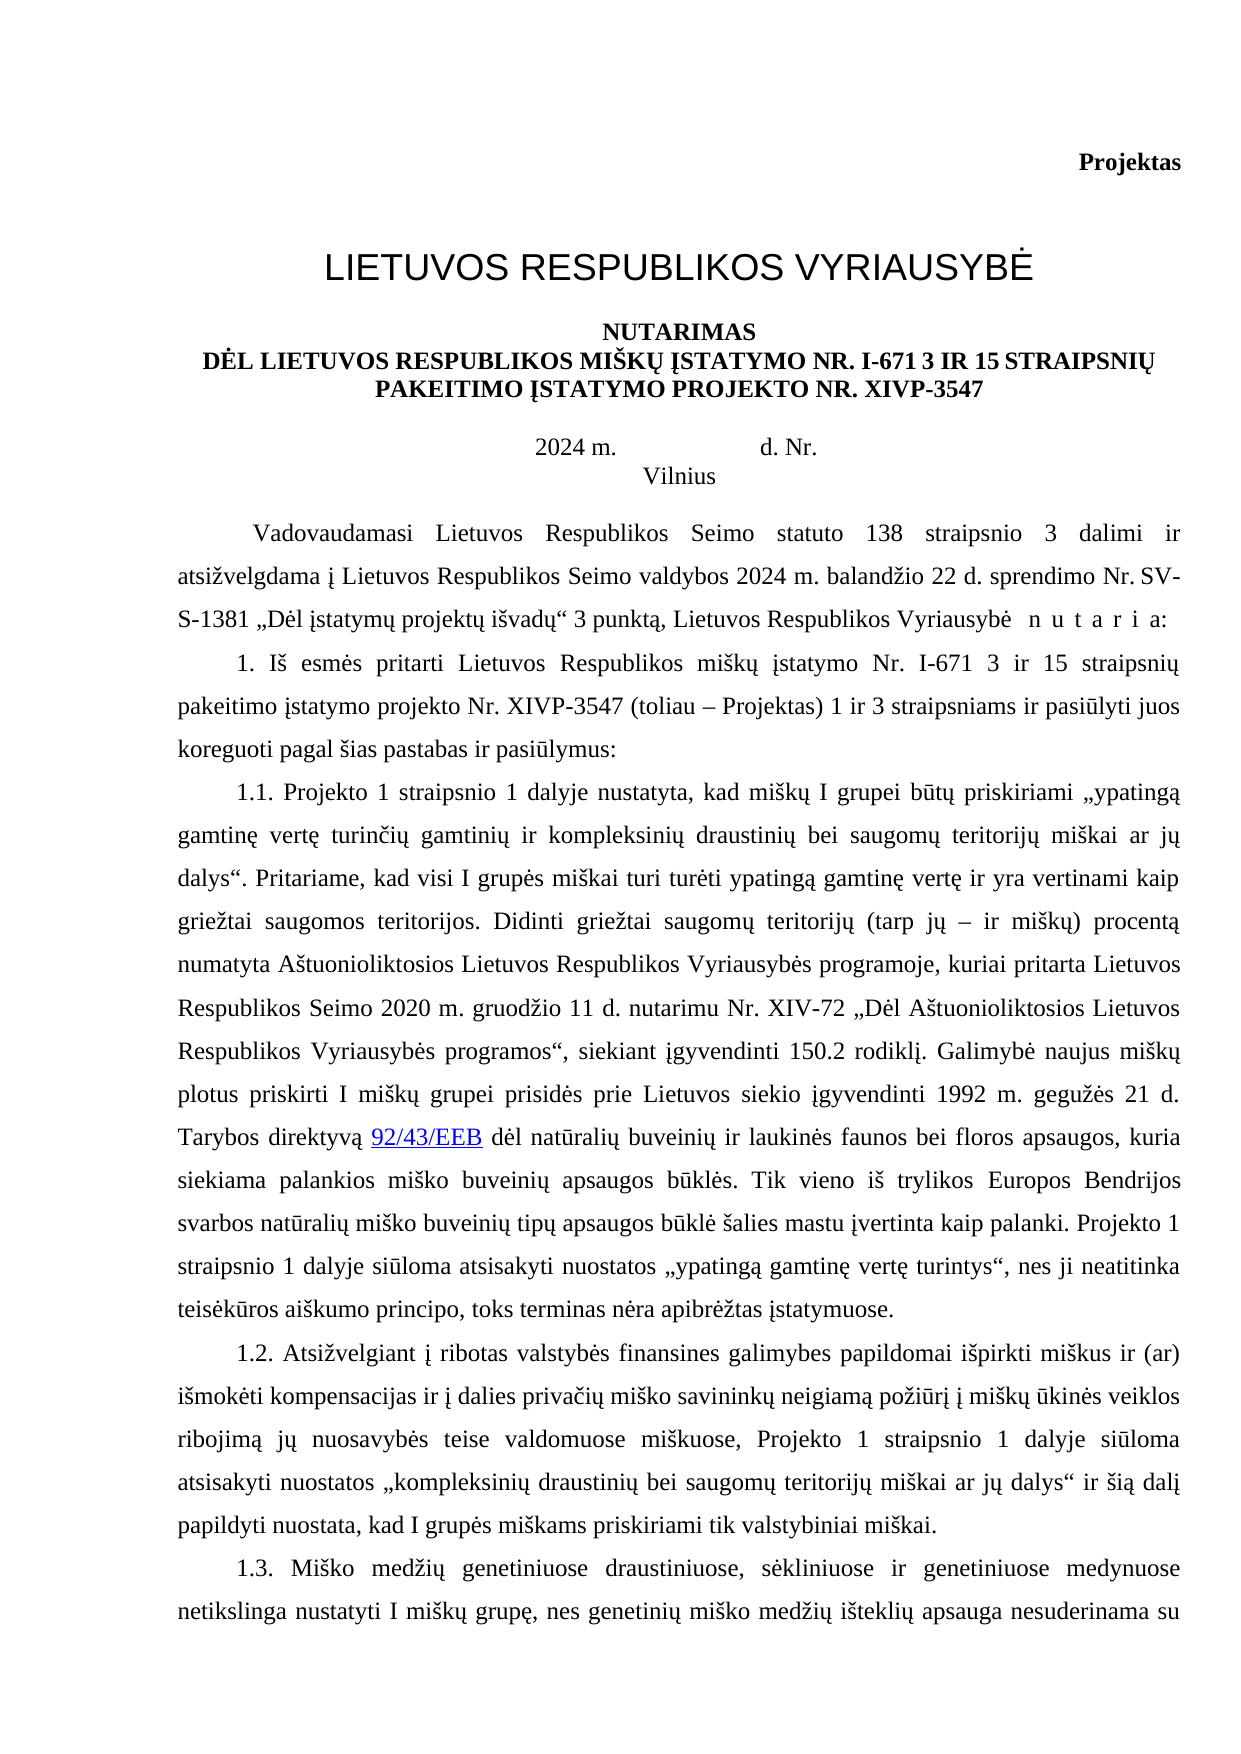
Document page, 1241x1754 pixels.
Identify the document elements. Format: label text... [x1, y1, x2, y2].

text 1.1. Projekto 1 straipsnio 1 dalyje nustatyta, kad miškų I grupei būtų priskiriami „ypatingą gamtinę vertę turinčių gamtinių ir kompleksinių draustinių bei saugomų teritorijų miškai ar jų dalys“. Pritariame, kad visi I grupės miškai turi turėti ypatingą gamtinę vertę ir yra vertinami kaip griežtai saugomos teritorijos. Didinti griežtai saugomų teritorijų (tarp jų – ir miškų) procentą numatyta Aštuonioliktosios Lietuvos Respublikos Vyriausybės programoje, kuriai pritarta Lietuvos Respublikos Seimo 2020 m. gruodžio 11 d. nutarimu Nr. XIV-72 „Dėl Aštuonioliktosios Lietuvos Respublikos Vyriausybės programos“, siekiant įgyvendinti 150.2 rodiklį. Galimybė naujus miškų plotus priskirti I miškų grupei prisidės prie Lietuvos siekio įgyvendinti 1992 m. gegužės 21 d. Tarybos direktyvą 92/43/EEB dėl natūralių buveinių ir laukinės faunos bei floros apsaugos, kuria siekiama palankios miško buveinių apsaugos būklės. Tik vieno iš trylikos Europos Bendrijos svarbos natūralių miško buveinių tipų apsaugos būklė šalies mastu įvertinta kaip palanki. Projekto 1 straipsnio 1 dalyje siūloma atsisakyti nuostatos „ypatingą gamtinę vertę turintys“, nes ji neatitinka teisėkūros aiškumo principo, toks terminas nėra apibrėžtas įstatymuose. [177, 777, 1181, 1323]
text 1.2. Atsižvelgiant į ribotas valstybės finansines galimybes papildomai išpirkti miškus ir (ar) išmokėti kompensacijas ir į dalies privačių miško savininkų neigiamą požiūrį į miškų ūkinės veiklos ribojimą jų nuosavybės teise valdomuose miškuose, Projekto 1 straipsnio 1 dalyje siūloma atsisakyti nuostatos „kompleksinių draustinių bei saugomų teritorijų miškai ar jų dalys“ ir šią dalį papildyti nuostata, kad I grupės miškams priskiriami tik valstybiniai miškai. [177, 1338, 1181, 1539]
text Vilnius [177, 461, 1181, 489]
text nutarimas [177, 317, 1181, 346]
text Projektas [177, 147, 1181, 176]
text Vadovaudamasi Lietuvos Respublikos Seimo statuto 138 straipsnio 3 dalimi ir atsižvelgdama į Lietuvos Respublikos Seimo valdybos 2024 m. balandžio 22 d. sprendimo Nr. SV-S-1381 „Dėl įstatymų projektų išvadų“ 3 punktą, Lietuvos Respublikos Vyriausybė nutaria: [177, 518, 1181, 633]
text 2024 m. d. Nr. [177, 432, 1181, 461]
text DĖL LIETUVOS RESPUBLIKOS MIŠKŲ ĮSTATYMO NR. I-671 3 IR 15 STRAIPSNIŲ PAKEITIMO ĮSTATYMO PROJEKTO NR. XIVP-3547 [177, 346, 1181, 403]
text Lietuvos Respublikos Vyriausybė [177, 245, 1181, 288]
text 1.3. Miško medžių genetiniuose draustiniuose, sėkliniuose ir genetiniuose medynuose netikslinga nustatyti I miškų grupę, nes genetinių miško medžių išteklių apsauga nesuderinama su [177, 1553, 1181, 1625]
text 1. Iš esmės pritarti Lietuvos Respublikos miškų įstatymo Nr. I-671 3 ir 15 straipsnių pakeitimo įstatymo projekto Nr. XIVP-3547 (toliau – Projektas) 1 ir 3 straipsniams ir pasiūlyti juos koreguoti pagal šias pastabas ir pasiūlymus: [177, 648, 1181, 763]
